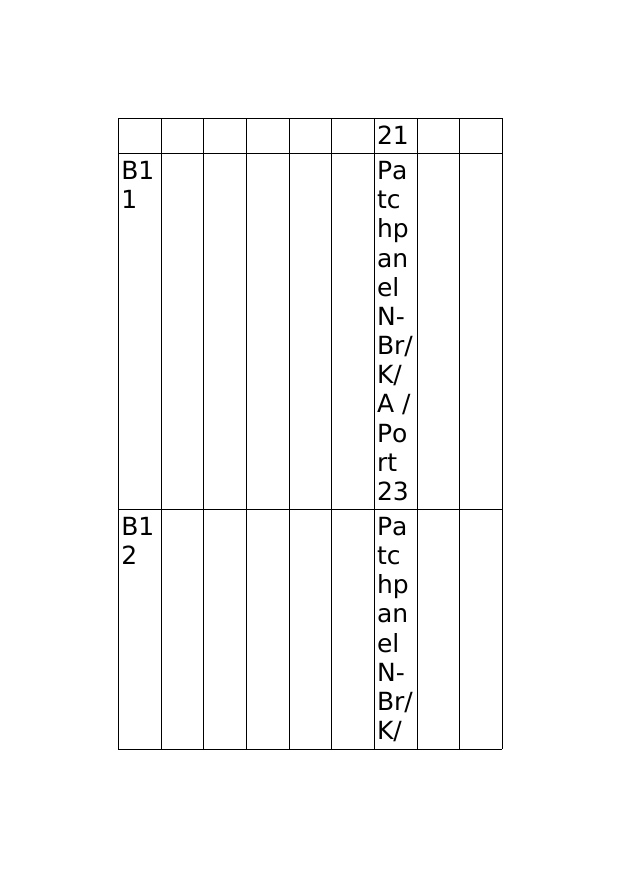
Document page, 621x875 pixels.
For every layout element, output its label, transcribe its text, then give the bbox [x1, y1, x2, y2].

table_cell [460, 510, 502, 748]
table_cell [290, 119, 331, 153]
table_cell [418, 154, 459, 509]
table_cell [162, 154, 203, 509]
table_cell [119, 119, 161, 153]
table_cell [418, 119, 459, 153]
table_cell [290, 510, 331, 748]
table_cell [247, 119, 289, 153]
table_cell B12 [119, 510, 161, 748]
table_cell [332, 119, 374, 153]
table_cell [247, 510, 289, 748]
table_cell Patchpanel N-Br/K/ [375, 510, 417, 748]
table_cell [460, 119, 502, 153]
table_cell [204, 119, 246, 153]
table_cell 21 [375, 119, 417, 153]
table_cell B11 [119, 154, 161, 509]
table_cell [162, 510, 203, 748]
table_cell [247, 154, 289, 509]
table_cell [460, 154, 502, 509]
table_cell [204, 510, 246, 748]
table_cell Patchpanel N-Br/K/A / Port 23 [375, 154, 417, 509]
table_cell [204, 154, 246, 509]
table_cell [290, 154, 331, 509]
table_cell [418, 510, 459, 748]
table_cell [162, 119, 203, 153]
table_cell [332, 154, 374, 509]
table_cell [332, 510, 374, 748]
